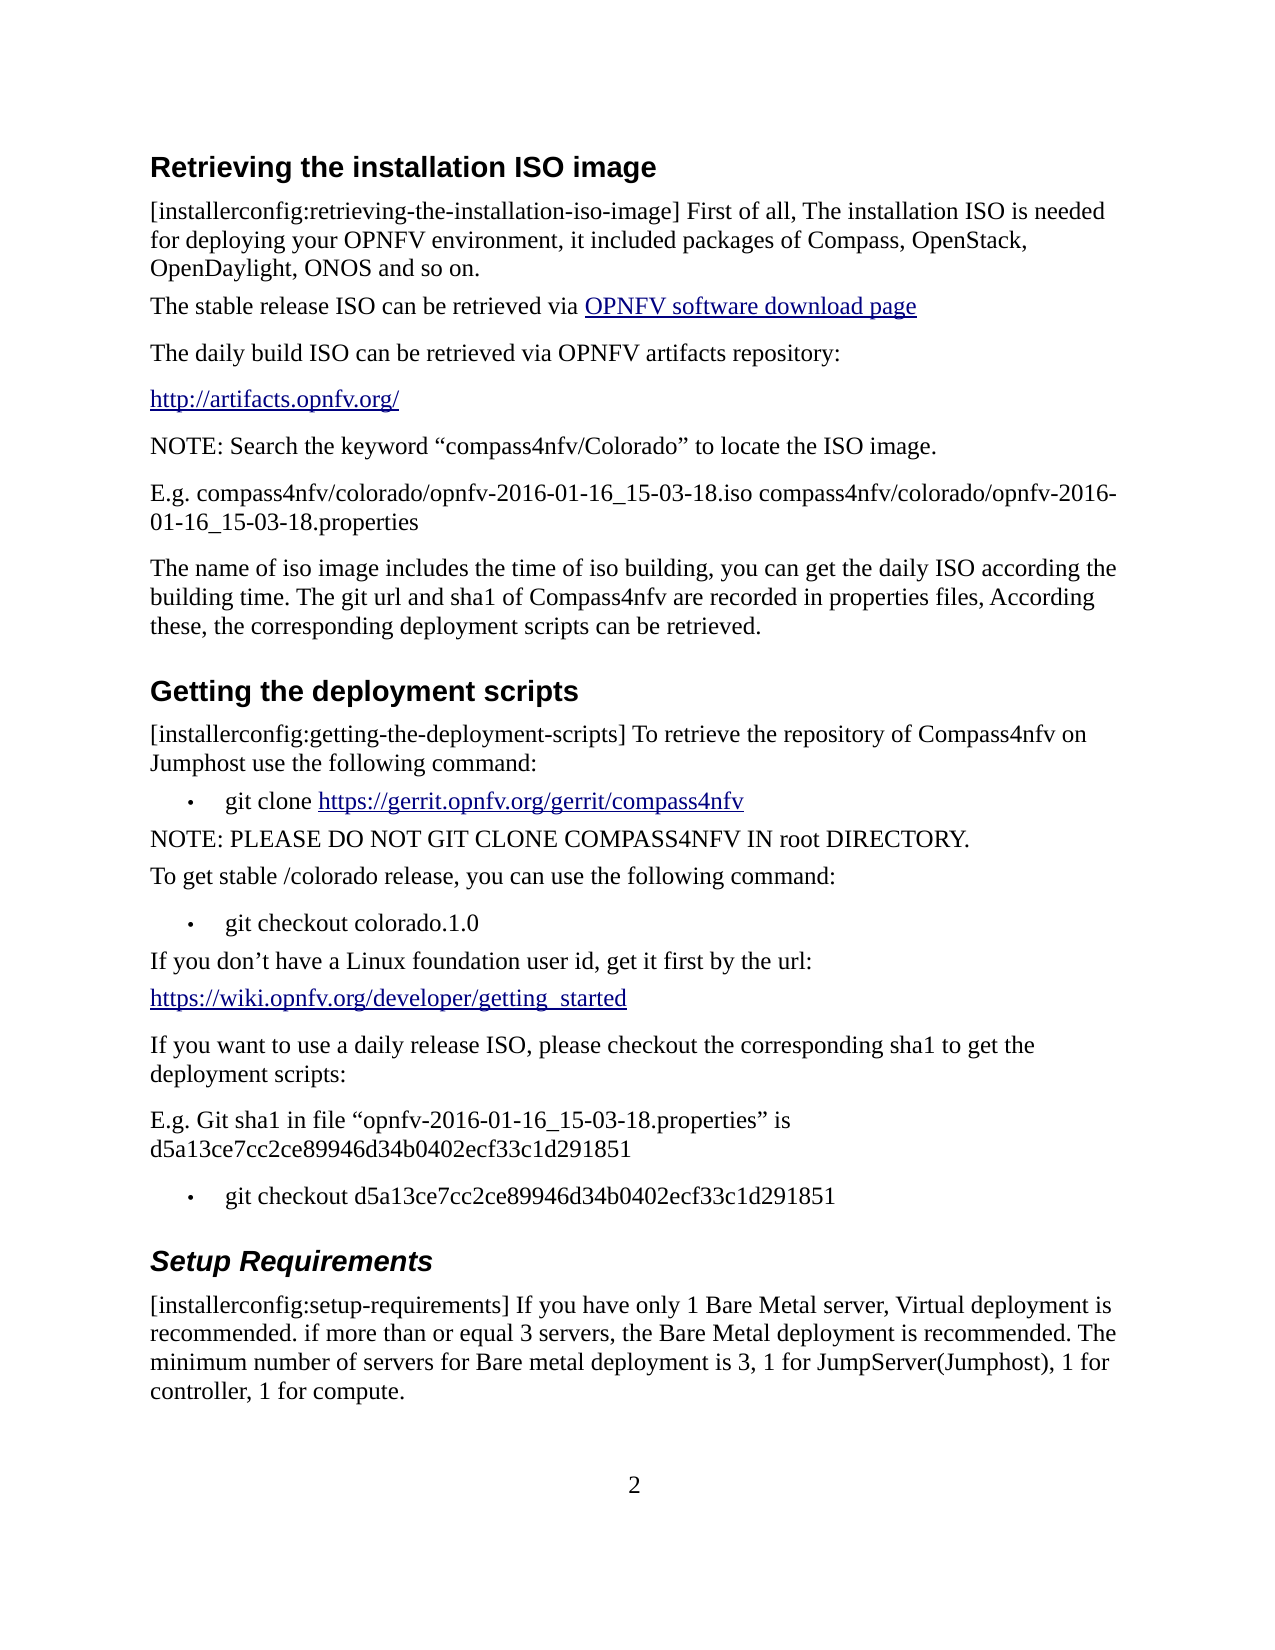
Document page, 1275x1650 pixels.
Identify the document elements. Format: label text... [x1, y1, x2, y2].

text The name of iso image includes the time of iso building, you can get the daily ISO according the building time. The git url and sha1 of Compass4nfv are recorded in properties files, According these, the corresponding deployment scripts can be retrieved. [150, 553, 1125, 639]
text E.g. compass4nfv/colorado/opnfv-2016-01-16_15-03-18.iso compass4nfv/colorado/opnfv-2016-01-16_15-03-18.properties [150, 478, 1125, 535]
subtitle Getting the deployment scripts [150, 673, 1125, 707]
text The stable release ISO can be retrieved via OPNFV software download page [150, 291, 1125, 320]
list git checkout d5a13ce7cc2ce89946d34b0402ecf33c1d291851 [187, 1181, 1125, 1210]
text If you don’t have a Linux foundation user id, get it first by the url: [150, 946, 1125, 974]
text NOTE: PLEASE DO NOT GIT CLONE COMPASS4NFV IN root DIRECTORY. [150, 824, 1125, 852]
text If you want to use a daily release ISO, please checkout the corresponding sha1 to get the deployment scripts: [150, 1030, 1125, 1088]
list git checkout colorado.1.0 [187, 908, 1125, 937]
text https://wiki.opnfv.org/developer/getting_started [150, 983, 1125, 1012]
list git clone https://gerrit.opnfv.org/gerrit/compass4nfv [187, 786, 1125, 815]
subtitle Retrieving the installation ISO image [150, 150, 1125, 183]
text [installerconfig:getting-the-deployment-scripts] To retrieve the repository of Compass4nfv on Jumphost use the following command: [150, 719, 1125, 777]
text NOTE: Search the keyword “compass4nfv/Colorado” to locate the ISO image. [150, 431, 1125, 460]
text E.g. Git sha1 in file “opnfv-2016-01-16_15-03-18.properties” is d5a13ce7cc2ce89946d34b0402ecf33c1d291851 [150, 1106, 1125, 1163]
text http://artifacts.opnfv.org/ [150, 384, 1125, 413]
text [installerconfig:setup-requirements] If you have only 1 Bare Metal server, Virtual deployment is recommended. if more than or equal 3 servers, the Bare Metal deployment is recommended. The minimum number of servers for Bare metal deployment is 3, 1 for JumpServer(Jumphost), 1 for controller, 1 for compute. [150, 1290, 1125, 1405]
text To get stable /colorado release, you can use the following command: [150, 861, 1125, 890]
text [installerconfig:retrieving-the-installation-iso-image] First of all, The installation ISO is needed for deploying your OPNFV environment, it included packages of Compass, OpenStack, OpenDaylight, ONOS and so on. [150, 196, 1125, 282]
text The daily build ISO can be retrieved via OPNFV artifacts repository: [150, 338, 1125, 367]
subtitle Setup Requirements [150, 1244, 1125, 1277]
